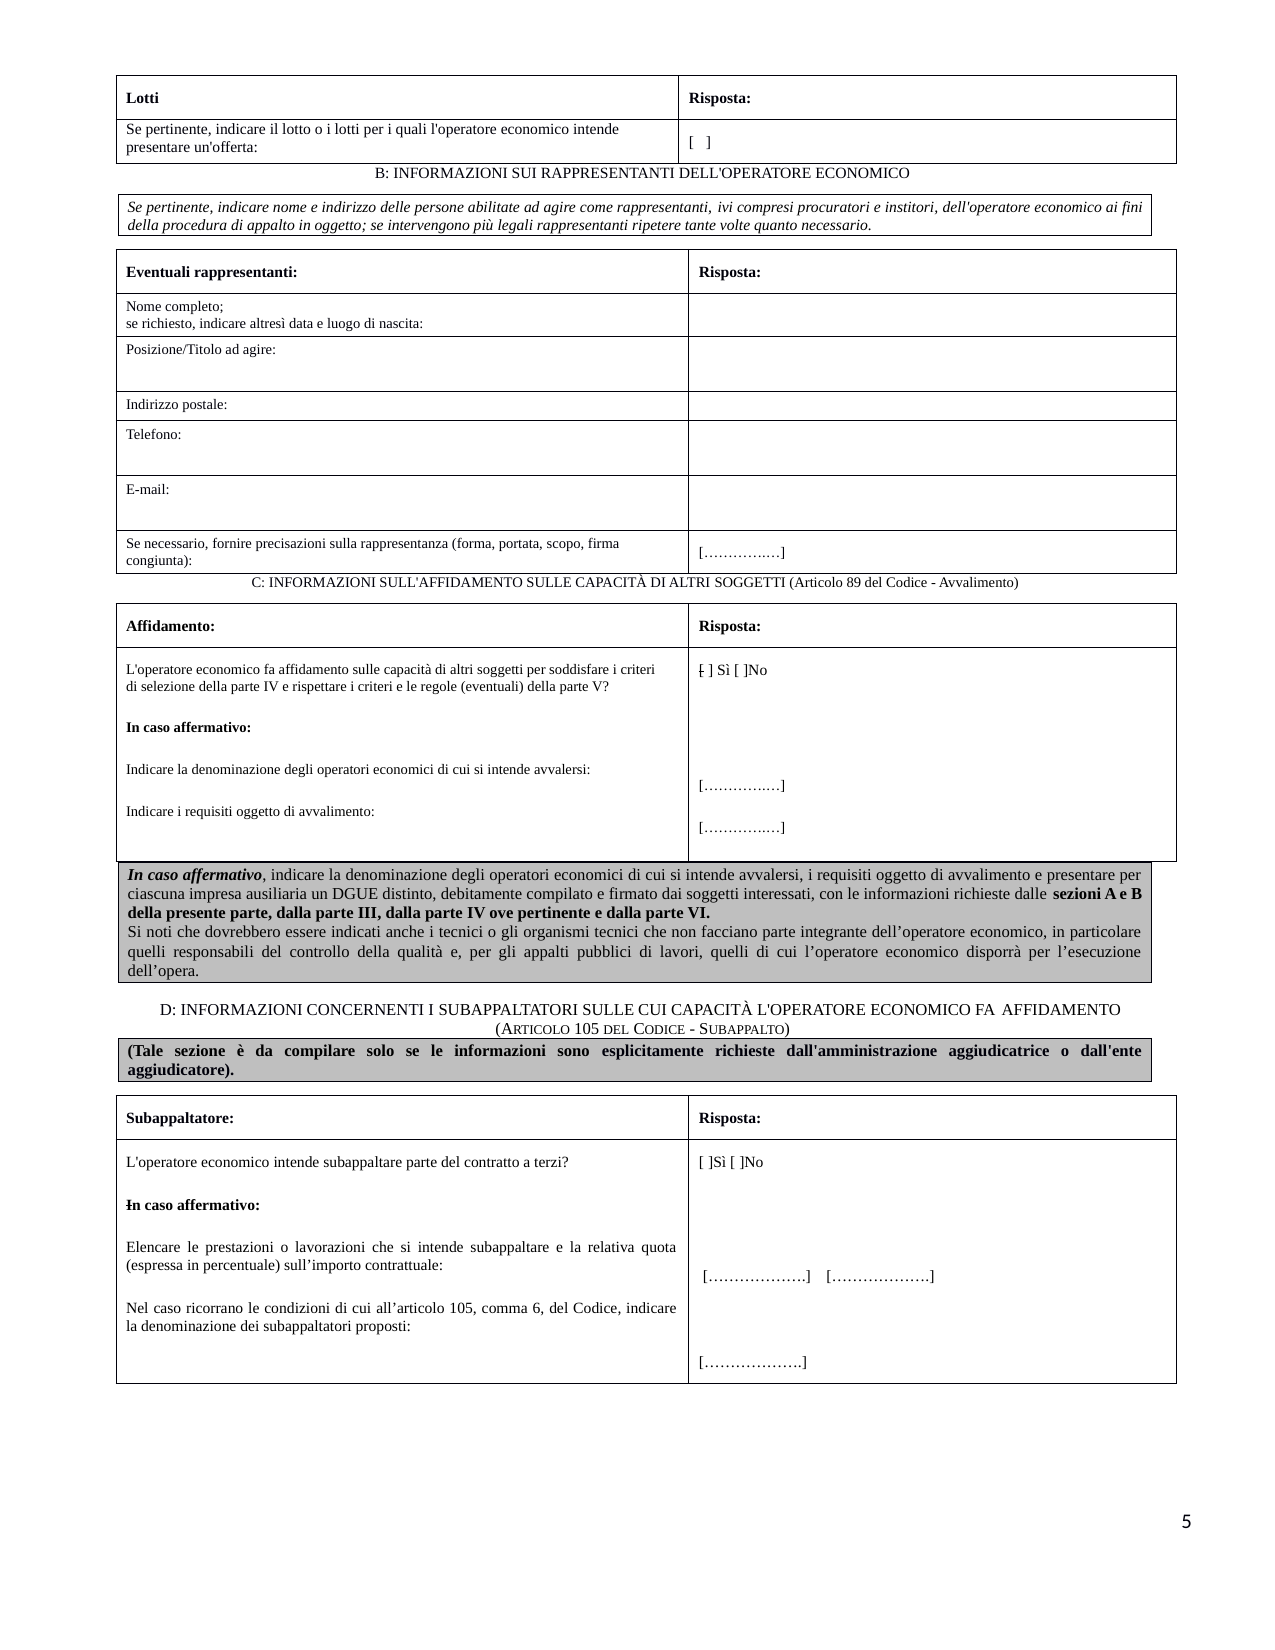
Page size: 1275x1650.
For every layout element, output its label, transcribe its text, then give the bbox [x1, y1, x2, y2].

title (Articolo 105 del Codice - Subappalto) [118, 1019, 1167, 1038]
table_header Risposta: [689, 1096, 1176, 1139]
table_cell Lotti [117, 76, 678, 119]
text Si noti che dovrebbero essere indicati anche i tecnici o gli organismi tecnici che non facciano parte integrante dell’operatore economico, in particolare quelli responsabili del controllo della qualità e, per gli appalti pubblici di lavori, quelli di cui l’operatore economico disporrà per l’esecuzione dell’opera. [119, 919, 1151, 982]
table_cell [689, 337, 1176, 391]
title (Tale sezione è da compilare solo se le informazioni sono esplicitamente richieste dall'amministrazione aggiudicatrice o dall'ente aggiudicatore). [119, 1039, 1151, 1081]
table_cell [689, 392, 1176, 420]
title B: Informazioni sui rappresentanti dell'operatore economico [118, 164, 1167, 182]
table_cell [689, 476, 1176, 530]
table_cell Nome completo; se richiesto, indicare altresì data e luogo di nascita: [117, 294, 688, 336]
title D: Informazioni concernenti i subappaltatori sulle cui capacità l'operatore economico fa affidamento [118, 999, 1167, 1019]
table_cell Posizione/Titolo ad agire: [117, 337, 688, 391]
text Se pertinente, indicare nome e indirizzo delle persone abilitate ad agire come rappresentanti, ivi compresi procuratori e institori, dell'operatore economico ai fini della procedura di appalto in oggetto; se intervengono più legali rappresentanti ripetere tante volte quanto necessario. [119, 195, 1151, 235]
table_cell [………….…] [689, 531, 1176, 573]
table_header Risposta: [689, 250, 1176, 293]
title C: Informazioni sull'affidamento SULLE Capacità di altri soggetti (Articolo 89 del Codice - Avvalimento) [118, 574, 1152, 591]
table_header Risposta: [689, 604, 1176, 647]
table_cell [ ] Sì [ ]No [………….…] [………….…] [689, 648, 1176, 861]
table_cell Risposta: [679, 76, 1176, 119]
table_cell [689, 294, 1176, 336]
table_cell E-mail: [117, 476, 688, 530]
table_cell [689, 421, 1176, 475]
table_cell L'operatore economico fa affidamento sulle capacità di altri soggetti per soddisfare i criteri di selezione della parte IV e rispettare i criteri e le regole (eventuali) della parte V? In caso affermativo: Indicare la denominazione degli operatori economici di cui si intende avvalersi: Indicare i requisiti oggetto di avvalimento: [117, 648, 688, 861]
table_header Affidamento: [117, 604, 688, 647]
table_cell [ ]Sì [ ]No [……………….] [……………….] [……………….] [689, 1140, 1176, 1383]
table_header Eventuali rappresentanti: [117, 250, 688, 293]
table_cell Indirizzo postale: [117, 392, 688, 420]
table_cell Se pertinente, indicare il lotto o i lotti per i quali l'operatore economico intende presentare un'offerta: [117, 120, 678, 163]
table_cell [ ] [679, 120, 1176, 163]
table_header Subappaltatore: [117, 1096, 688, 1139]
table_cell L'operatore economico intende subappaltare parte del contratto a terzi? In caso affermativo: Elencare le prestazioni o lavorazioni che si intende subappaltare e la relativa quota (espressa in percentuale) sull’importo contrattuale: Nel caso ricorrano le condizioni di cui all’articolo 105, comma 6, del Codice, indicare la denominazione dei subappaltatori proposti: [117, 1140, 688, 1383]
text In caso affermativo, indicare la denominazione degli operatori economici di cui si intende avvalersi, i requisiti oggetto di avvalimento e presentare per ciascuna impresa ausiliaria un DGUE distinto, debitamente compilato e firmato dai soggetti interessati, con le informazioni richieste dalle sezioni A e B della presente parte, dalla parte III, dalla parte IV ove pertinente e dalla parte VI. [119, 863, 1151, 919]
table_cell Telefono: [117, 421, 688, 475]
table_cell Se necessario, fornire precisazioni sulla rappresentanza (forma, portata, scopo, firma congiunta): [117, 531, 688, 573]
